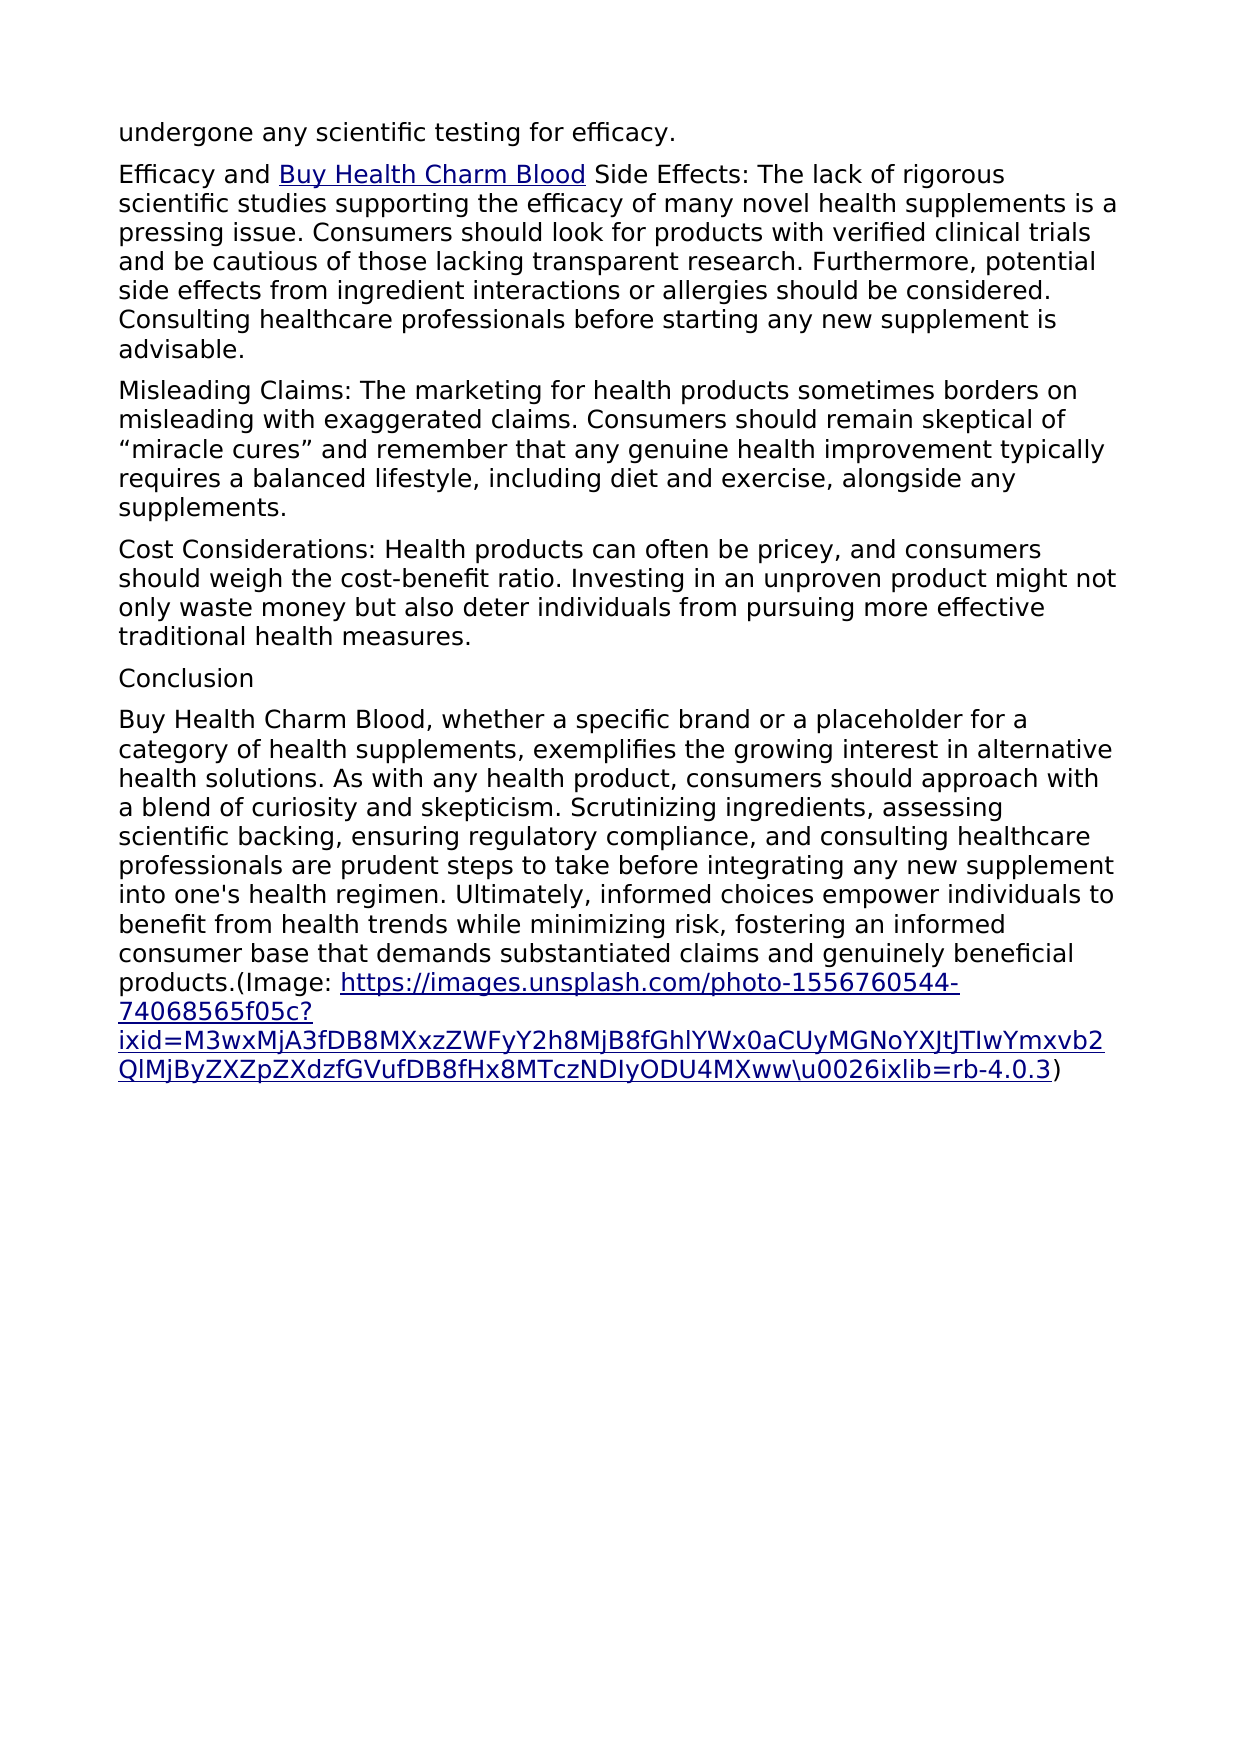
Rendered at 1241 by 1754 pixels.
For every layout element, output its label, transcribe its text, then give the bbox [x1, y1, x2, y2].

text Efficacy and Buy Health Charm Blood Side Effects: The lack of rigorous scientific studies supporting the efficacy of many novel health supplements is a pressing issue. Consumers should look for products with verified clinical trials and be cautious of those lacking transparent research. Furthermore, potential side effects from ingredient interactions or allergies should be considered. Consulting healthcare professionals before starting any new supplement is advisable. [118, 160, 1122, 364]
text Misleading Claims: The marketing for health products sometimes borders on misleading with exaggerated claims. Consumers should remain skeptical of “miracle cures” and remember that any genuine health improvement typically requires a balanced lifestyle, including diet and exercise, alongside any supplements. [118, 376, 1122, 522]
text Conclusion [118, 664, 1122, 693]
text Buy Health Charm Blood, whether a specific brand or a placeholder for a category of health supplements, exemplifies the growing interest in alternative health solutions. As with any health product, consumers should approach with a blend of curiosity and skepticism. Scrutinizing ingredients, assessing scientific backing, ensuring regulatory compliance, and consulting healthcare professionals are prudent steps to take before integrating any new supplement into one's health regimen. Ultimately, informed choices empower individuals to benefit from health trends while minimizing risk, fostering an informed consumer base that demands substantiated claims and genuinely beneficial products.(Image: https://images.unsplash.com/photo-1556760544-74068565f05c?ixid=M3wxMjA3fDB8MXxzZWFyY2h8MjB8fGhlYWx0aCUyMGNoYXJtJTIwYmxvb2QlMjByZXZpZXdzfGVufDB8fHx8MTczNDIyODU4MXww\u0026ixlib=rb-4.0.3) [118, 706, 1122, 1085]
text undergone any scientific testing for efficacy. [118, 118, 1122, 147]
text Cost Considerations: Health products can often be pricey, and consumers should weigh the cost-benefit ratio. Investing in an unproven product might not only waste money but also deter individuals from pursuing more effective traditional health measures. [118, 535, 1122, 651]
